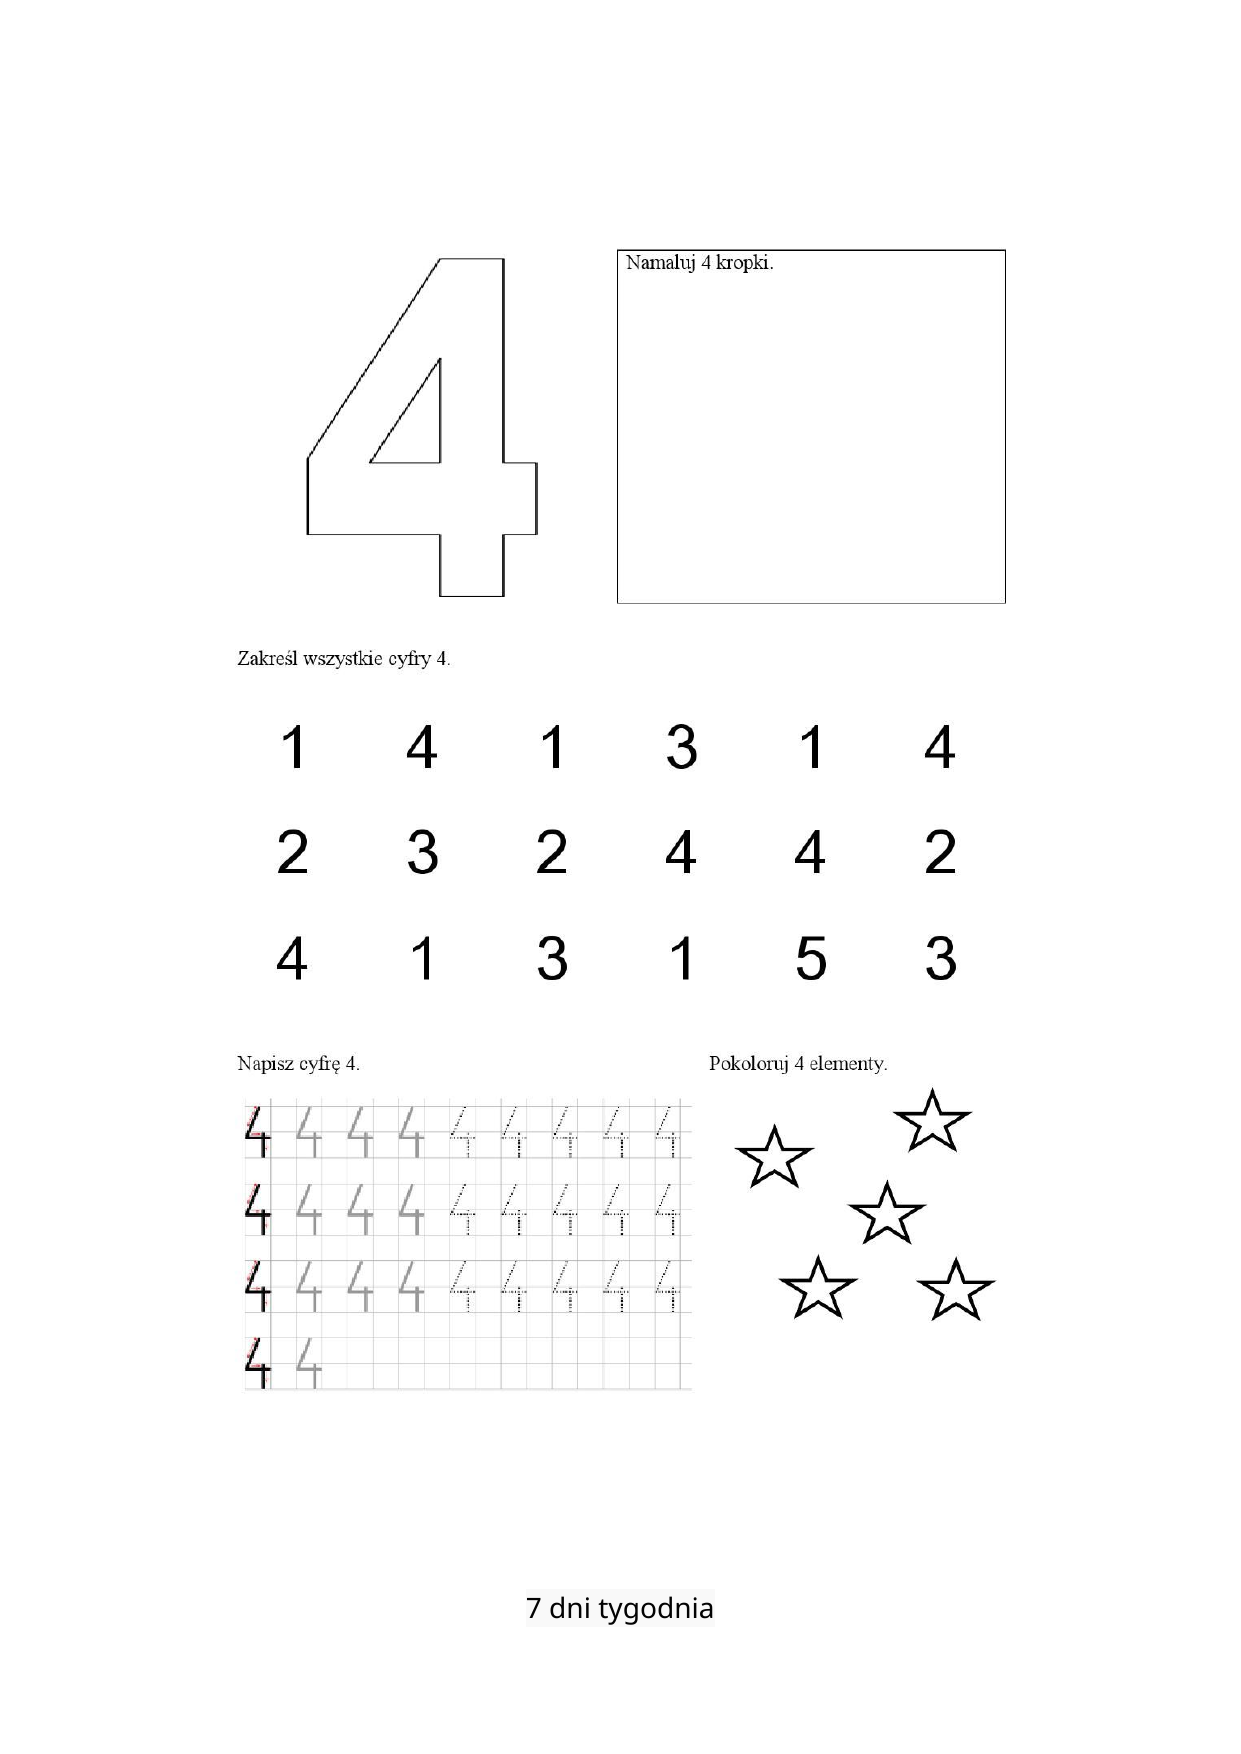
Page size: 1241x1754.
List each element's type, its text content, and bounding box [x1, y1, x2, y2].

picture [118, 130, 1122, 1551]
text 7 dni tygodnia [118, 1588, 1122, 1627]
